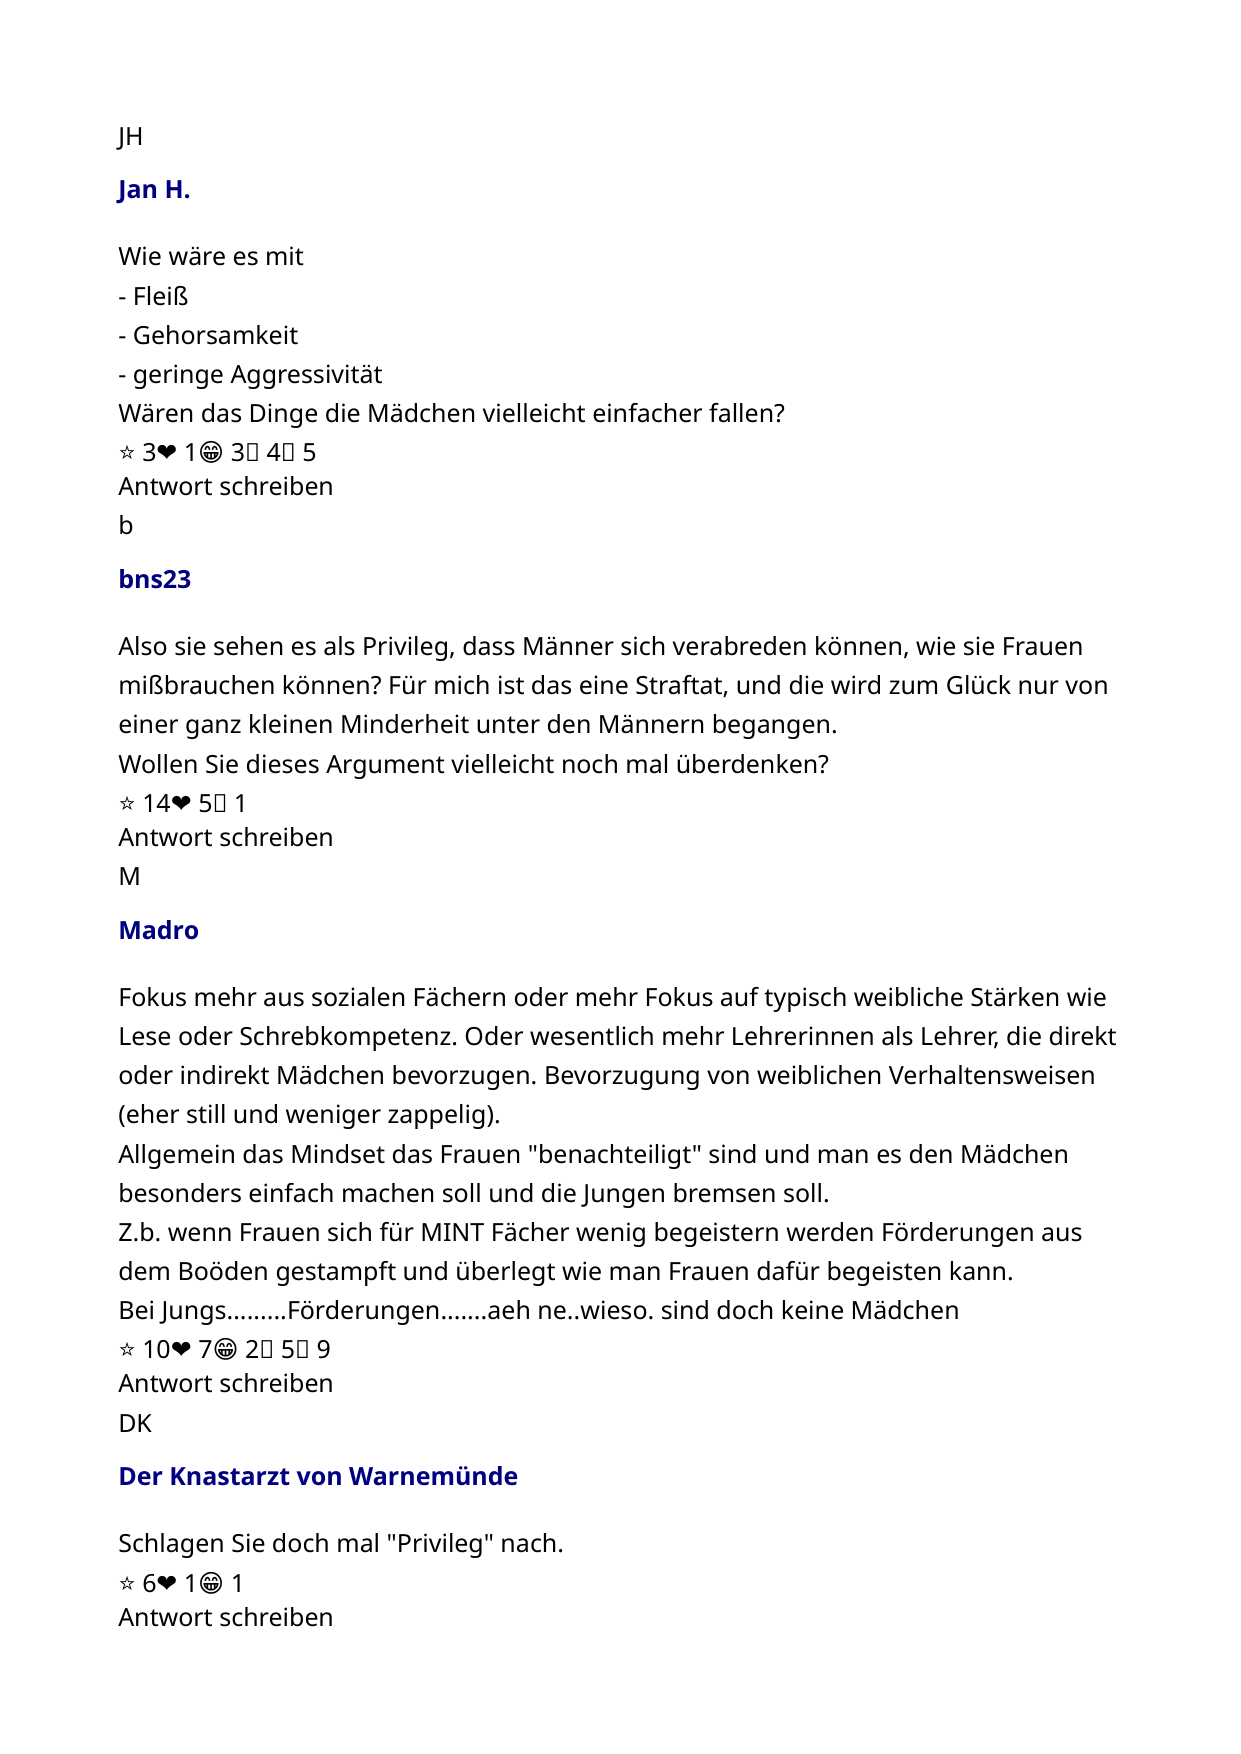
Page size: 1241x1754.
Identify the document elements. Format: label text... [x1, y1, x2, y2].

text ⭐️ 10❤️ 7😁 2🙁 5🤨 9 [118, 1332, 1122, 1366]
text Bei Jungs.........Förderungen.......aeh ne..wieso. sind doch keine Mädchen [118, 1293, 1122, 1327]
text Z.b. wenn Frauen sich für MINT Fächer wenig begeistern werden Förderungen aus dem Boöden gestampft und überlegt wie man Frauen dafür begeisten kann. [118, 1214, 1122, 1288]
text b [118, 508, 1122, 542]
text ⭐️ 3❤️ 1😁 3🙁 4🤨 5 [118, 435, 1122, 469]
text Antwort schreiben [118, 1366, 1122, 1400]
text - Fleiß [118, 278, 1122, 312]
text Wollen Sie dieses Argument vielleicht noch mal überdenken? [118, 746, 1122, 780]
text - Gehorsamkeit [118, 317, 1122, 351]
subtitle Der Knastarzt von Warnemünde [118, 1459, 1122, 1493]
text JH [118, 118, 1122, 152]
text Antwort schreiben [118, 1599, 1122, 1633]
text M [118, 859, 1122, 893]
text Antwort schreiben [118, 469, 1122, 503]
subtitle Jan H. [118, 172, 1122, 206]
text ⭐️ 6❤️ 1😁 1 [118, 1565, 1122, 1599]
text ⭐️ 14❤️ 5🤨 1 [118, 786, 1122, 819]
text Antwort schreiben [118, 819, 1122, 854]
text DK [118, 1405, 1122, 1439]
text Also sie sehen es als Privileg, dass Männer sich verabreden können, wie sie Frauen mißbrauchen können? Für mich ist das eine Straftat, und die wird zum Glück nur von einer ganz kleinen Minderheit unter den Männern begangen. [118, 629, 1122, 741]
text Wie wäre es mit [118, 239, 1122, 273]
text Schlagen Sie doch mal "Privileg" nach. [118, 1526, 1122, 1560]
text Wären das Dinge die Mädchen vielleicht einfacher fallen? [118, 396, 1122, 430]
subtitle bns23 [118, 562, 1122, 596]
text - geringe Aggressivität [118, 356, 1122, 391]
text Allgemein das Mindset das Frauen "benachteiligt" sind und man es den Mädchen besonders einfach machen soll und die Jungen bremsen soll. [118, 1136, 1122, 1209]
subtitle Madro [118, 912, 1122, 947]
text Fokus mehr aus sozialen Fächern oder mehr Fokus auf typisch weibliche Stärken wie Lese oder Schrebkompetenz. Oder wesentlich mehr Lehrerinnen als Lehrer, die direkt oder indirekt Mädchen bevorzugen. Bevorzugung von weiblichen Verhaltensweisen (eher still und weniger zappelig). [118, 979, 1122, 1131]
